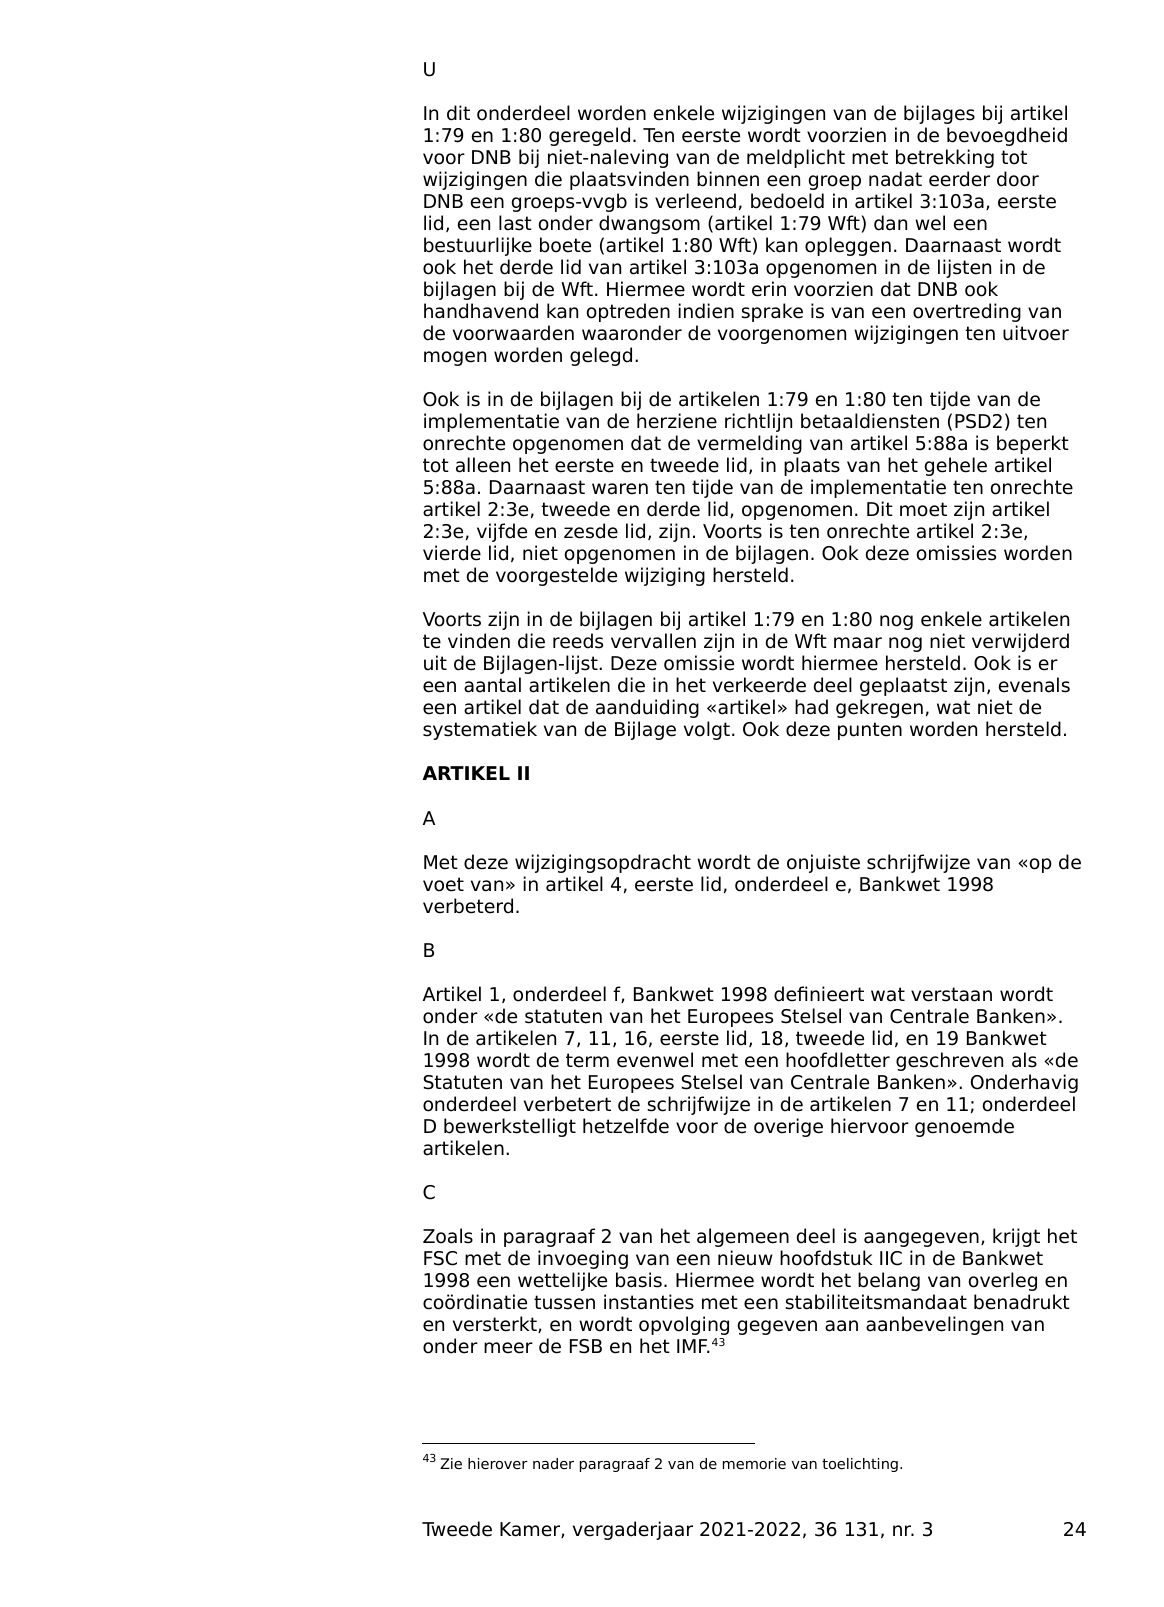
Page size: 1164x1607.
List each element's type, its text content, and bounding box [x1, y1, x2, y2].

subtitle ARTIKEL II [422, 763, 1087, 785]
text Ook is in de bijlagen bij de artikelen 1:79 en 1:80 ten tijde van de implementatie van de herziene richtlijn betaaldiensten (PSD2) ten onrechte opgenomen dat de vermelding van artikel 5:88a is beperkt tot alleen het eerste en tweede lid, in plaats van het gehele artikel 5:88a. Daarnaast waren ten tijde van de implementatie ten onrechte artikel 2:3e, tweede en derde lid, opgenomen. Dit moet zijn artikel 2:3e, vijfde en zesde lid, zijn. Voorts is ten onrechte artikel 2:3e, vierde lid, niet opgenomen in de bijlagen. Ook deze omissies worden met de voorgestelde wijziging hersteld. [422, 389, 1087, 587]
text In dit onderdeel worden enkele wijzigingen van de bijlages bij artikel 1:79 en 1:80 geregeld. Ten eerste wordt voorzien in de bevoegdheid voor DNB bij niet-naleving van de meldplicht met betrekking tot wijzigingen die plaatsvinden binnen een groep nadat eerder door DNB een groeps-vvgb is verleend, bedoeld in artikel 3:103a, eerste lid, een last onder dwangsom (artikel 1:79 Wft) dan wel een bestuurlijke boete (artikel 1:80 Wft) kan opleggen. Daarnaast wordt ook het derde lid van artikel 3:103a opgenomen in de lijsten in de bijlagen bij de Wft. Hiermee wordt erin voorzien dat DNB ook handhavend kan optreden indien sprake is van een overtreding van de voorwaarden waaronder de voorgenomen wijzigingen ten uitvoer mogen worden gelegd. [422, 103, 1087, 367]
subtitle B [422, 940, 1087, 962]
text Met deze wijzigingsopdracht wordt de onjuiste schrijfwijze van «op de voet van» in artikel 4, eerste lid, onderdeel e, Bankwet 1998 verbeterd. [422, 852, 1087, 917]
subtitle A [422, 807, 1087, 829]
text Artikel 1, onderdeel f, Bankwet 1998 definieert wat verstaan wordt onder «de statuten van het Europees Stelsel van Centrale Banken». In de artikelen 7, 11, 16, eerste lid, 18, tweede lid, en 19 Bankwet 1998 wordt de term evenwel met een hoofdletter geschreven als «de Statuten van het Europees Stelsel van Centrale Banken». Onderhavig onderdeel verbetert de schrijfwijze in de artikelen 7 en 11; onderdeel D bewerkstelligt hetzelfde voor de overige hiervoor genoemde artikelen. [422, 984, 1087, 1160]
subtitle U [422, 59, 1087, 81]
text Voorts zijn in de bijlagen bij artikel 1:79 en 1:80 nog enkele artikelen te vinden die reeds vervallen zijn in de Wft maar nog niet verwijderd uit de Bijlagen-lijst. Deze omissie wordt hiermee hersteld. Ook is er een aantal artikelen die in het verkeerde deel geplaatst zijn, evenals een artikel dat de aanduiding «artikel» had gekregen, wat niet de systematiek van de Bijlage volgt. Ook deze punten worden hersteld. [422, 609, 1087, 741]
subtitle C [422, 1182, 1087, 1204]
text Zie hierover nader paragraaf 2 van de memorie van toelichting. [422, 1452, 1087, 1474]
text Zoals in paragraaf 2 van het algemeen deel is aangegeven, krijgt het FSC met de invoeging van een nieuw hoofdstuk IIC in de Bankwet 1998 een wettelijke basis. Hiermee wordt het belang van overleg en coördinatie tussen instanties met een stabiliteitsmandaat benadrukt en versterkt, en wordt opvolging gegeven aan aanbevelingen van onder meer de FSB en het IMF. [422, 1226, 1087, 1358]
